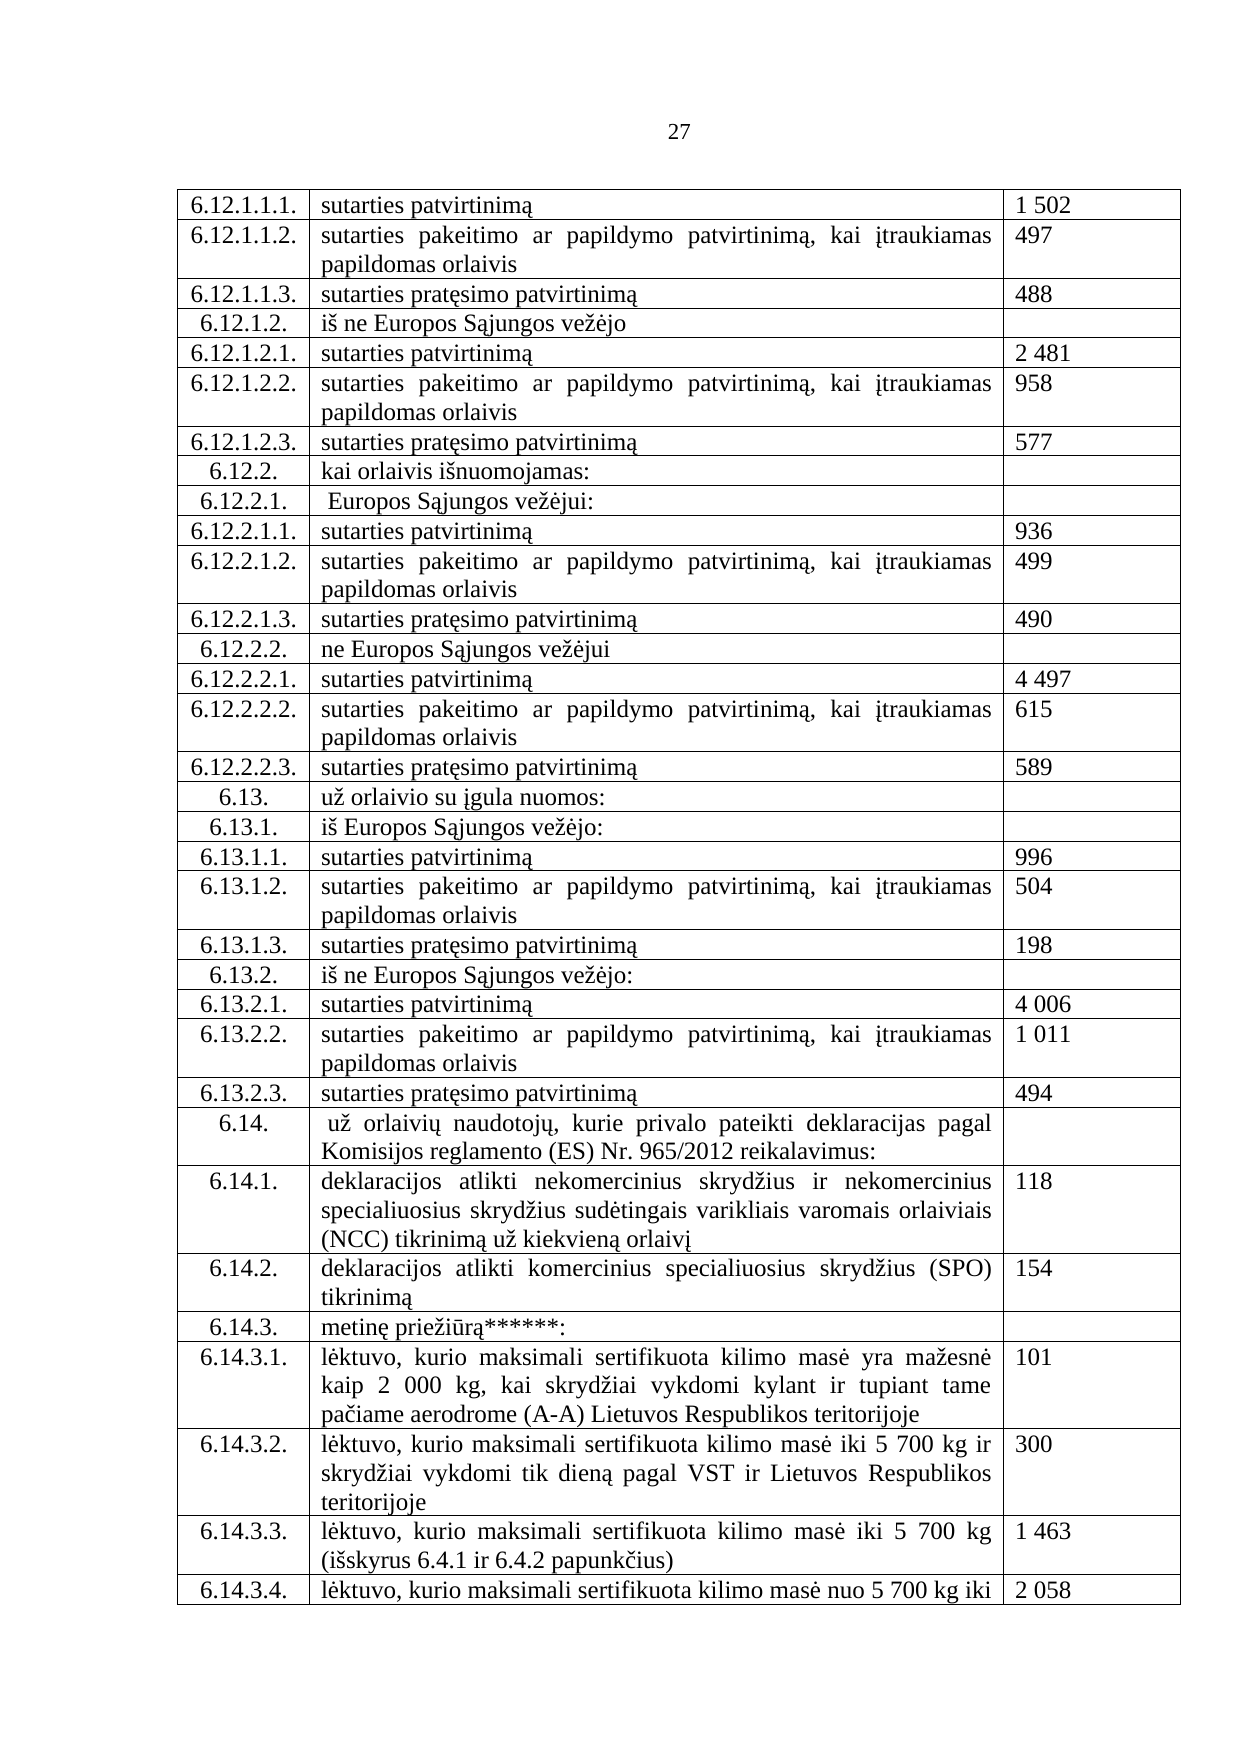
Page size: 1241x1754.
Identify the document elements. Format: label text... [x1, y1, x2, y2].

table_cell sutarties pakeitimo ar papildymo patvirtinimą, kai įtraukiamas papildomas orlaivis [310, 368, 1003, 426]
table_cell metinę priežiūrą******: [310, 1312, 1003, 1341]
table_cell 615 [1004, 694, 1180, 751]
table_cell lėktuvo, kurio maksimali sertifikuota kilimo masė iki 5 700 kg ir skrydžiai vykdomi tik dieną pagal VST ir Lietuvos Respublikos teritorijoje [310, 1429, 1003, 1515]
table_cell 154 [1004, 1254, 1180, 1311]
table_cell 6.14.3.4. [178, 1575, 309, 1604]
table_cell 6.14. [178, 1108, 309, 1165]
table_cell 6.13.2.1. [178, 990, 309, 1018]
table_cell 589 [1004, 752, 1180, 781]
table_cell lėktuvo, kurio maksimali sertifikuota kilimo masė iki 5 700 kg (išskyrus 6.4.1 ir 6.4.2 papunkčius) [310, 1516, 1003, 1574]
table_cell 499 [1004, 546, 1180, 603]
table_cell 4 497 [1004, 664, 1180, 693]
table_cell už orlaivio su įgula nuomos: [310, 782, 1003, 811]
table_cell 2 058 [1004, 1575, 1180, 1604]
table_cell [1004, 1108, 1180, 1165]
table_cell 6.13.2.2. [178, 1019, 309, 1077]
table_cell 6.12.2.1.1. [178, 516, 309, 545]
table_cell 6.14.3.1. [178, 1342, 309, 1428]
table_cell 6.12.2.2. [178, 634, 309, 663]
table_cell 6.12.1.2.1. [178, 338, 309, 367]
table_cell 6.13.1.3. [178, 930, 309, 959]
table_cell [1004, 634, 1180, 663]
table_cell 958 [1004, 368, 1180, 426]
table_cell 490 [1004, 604, 1180, 633]
table_cell [1004, 1312, 1180, 1341]
table_cell 6.14.3. [178, 1312, 309, 1341]
table_cell deklaracijos atlikti nekomercinius skrydžius ir nekomercinius specialiuosius skrydžius sudėtingais varikliais varomais orlaiviais (NCC) tikrinimą už kiekvieną orlaivį [310, 1166, 1003, 1252]
table_cell 996 [1004, 842, 1180, 870]
table_cell 101 [1004, 1342, 1180, 1428]
table_cell sutarties pakeitimo ar papildymo patvirtinimą, kai įtraukiamas papildomas orlaivis [310, 220, 1003, 278]
table_cell [1004, 782, 1180, 811]
table_cell sutarties pakeitimo ar papildymo patvirtinimą, kai įtraukiamas papildomas orlaivis [310, 1019, 1003, 1077]
table_cell iš ne Europos Sąjungos vežėjo: [310, 960, 1003, 988]
table_cell 6.13.2. [178, 960, 309, 988]
table_cell sutarties pratęsimo patvirtinimą [310, 752, 1003, 781]
table_cell 1 463 [1004, 1516, 1180, 1574]
table_cell lėktuvo, kurio maksimali sertifikuota kilimo masė nuo 5 700 kg iki [310, 1575, 1003, 1604]
table_cell 6.12.1.1.1. [178, 190, 309, 219]
table_cell 6.13. [178, 782, 309, 811]
table_cell 118 [1004, 1166, 1180, 1252]
table_cell sutarties patvirtinimą [310, 190, 1003, 219]
table_cell 6.12.2.1.3. [178, 604, 309, 633]
table_cell 300 [1004, 1429, 1180, 1515]
table_cell sutarties patvirtinimą [310, 842, 1003, 870]
table_cell už orlaivių naudotojų, kurie privalo pateikti deklaracijas pagal Komisijos reglamento (ES) Nr. 965/2012 reikalavimus: [310, 1108, 1003, 1165]
table_cell 6.14.1. [178, 1166, 309, 1252]
table_cell [1004, 486, 1180, 515]
table_cell ne Europos Sąjungos vežėjui [310, 634, 1003, 663]
table_cell 198 [1004, 930, 1180, 959]
table_cell 577 [1004, 427, 1180, 455]
table_cell 6.13.1. [178, 812, 309, 841]
table_cell 1 502 [1004, 190, 1180, 219]
table_cell 4 006 [1004, 990, 1180, 1018]
table_cell 6.12.2.1.2. [178, 546, 309, 603]
table_cell 6.12.2.1. [178, 486, 309, 515]
table_cell Europos Sąjungos vežėjui: [310, 486, 1003, 515]
table_cell [1004, 812, 1180, 841]
table_cell 6.12.1.1.2. [178, 220, 309, 278]
table_cell 494 [1004, 1078, 1180, 1107]
table_cell 6.12.1.2. [178, 309, 309, 337]
table_cell 488 [1004, 279, 1180, 307]
table_cell sutarties pratęsimo patvirtinimą [310, 930, 1003, 959]
table_cell deklaracijos atlikti komercinius specialiuosius skrydžius (SPO) tikrinimą [310, 1254, 1003, 1311]
table_cell 6.14.3.3. [178, 1516, 309, 1574]
table_cell sutarties pratęsimo patvirtinimą [310, 279, 1003, 307]
table_cell 6.12.1.2.2. [178, 368, 309, 426]
table_cell sutarties patvirtinimą [310, 338, 1003, 367]
table_cell [1004, 456, 1180, 485]
table_cell sutarties pakeitimo ar papildymo patvirtinimą, kai įtraukiamas papildomas orlaivis [310, 694, 1003, 751]
table_cell sutarties pakeitimo ar papildymo patvirtinimą, kai įtraukiamas papildomas orlaivis [310, 871, 1003, 929]
table_cell lėktuvo, kurio maksimali sertifikuota kilimo masė yra mažesnė kaip 2 000 kg, kai skrydžiai vykdomi kylant ir tupiant tame pačiame aerodrome (A-A) Lietuvos Respublikos teritorijoje [310, 1342, 1003, 1428]
table_cell 504 [1004, 871, 1180, 929]
table_cell [1004, 960, 1180, 988]
table_cell 6.12.1.1.3. [178, 279, 309, 307]
table_cell 6.14.2. [178, 1254, 309, 1311]
table_cell 497 [1004, 220, 1180, 278]
table_cell iš Europos Sąjungos vežėjo: [310, 812, 1003, 841]
table_cell 6.13.1.1. [178, 842, 309, 870]
table_cell 6.12.2.2.2. [178, 694, 309, 751]
table_cell 6.12.1.2.3. [178, 427, 309, 455]
table_cell 6.12.2.2.3. [178, 752, 309, 781]
table_cell sutarties patvirtinimą [310, 516, 1003, 545]
table_cell 6.12.2. [178, 456, 309, 485]
table_cell 936 [1004, 516, 1180, 545]
table_cell 6.14.3.2. [178, 1429, 309, 1515]
table_cell kai orlaivis išnuomojamas: [310, 456, 1003, 485]
table_cell 1 011 [1004, 1019, 1180, 1077]
table_cell 6.12.2.2.1. [178, 664, 309, 693]
table_cell sutarties patvirtinimą [310, 664, 1003, 693]
table_cell [1004, 309, 1180, 337]
table_cell sutarties pratęsimo patvirtinimą [310, 1078, 1003, 1107]
table_cell sutarties pratęsimo patvirtinimą [310, 427, 1003, 455]
table_cell 6.13.1.2. [178, 871, 309, 929]
table_cell 6.13.2.3. [178, 1078, 309, 1107]
table_cell sutarties pratęsimo patvirtinimą [310, 604, 1003, 633]
table_cell 2 481 [1004, 338, 1180, 367]
table_cell iš ne Europos Sąjungos vežėjo [310, 309, 1003, 337]
table_cell sutarties pakeitimo ar papildymo patvirtinimą, kai įtraukiamas papildomas orlaivis [310, 546, 1003, 603]
table_cell sutarties patvirtinimą [310, 990, 1003, 1018]
